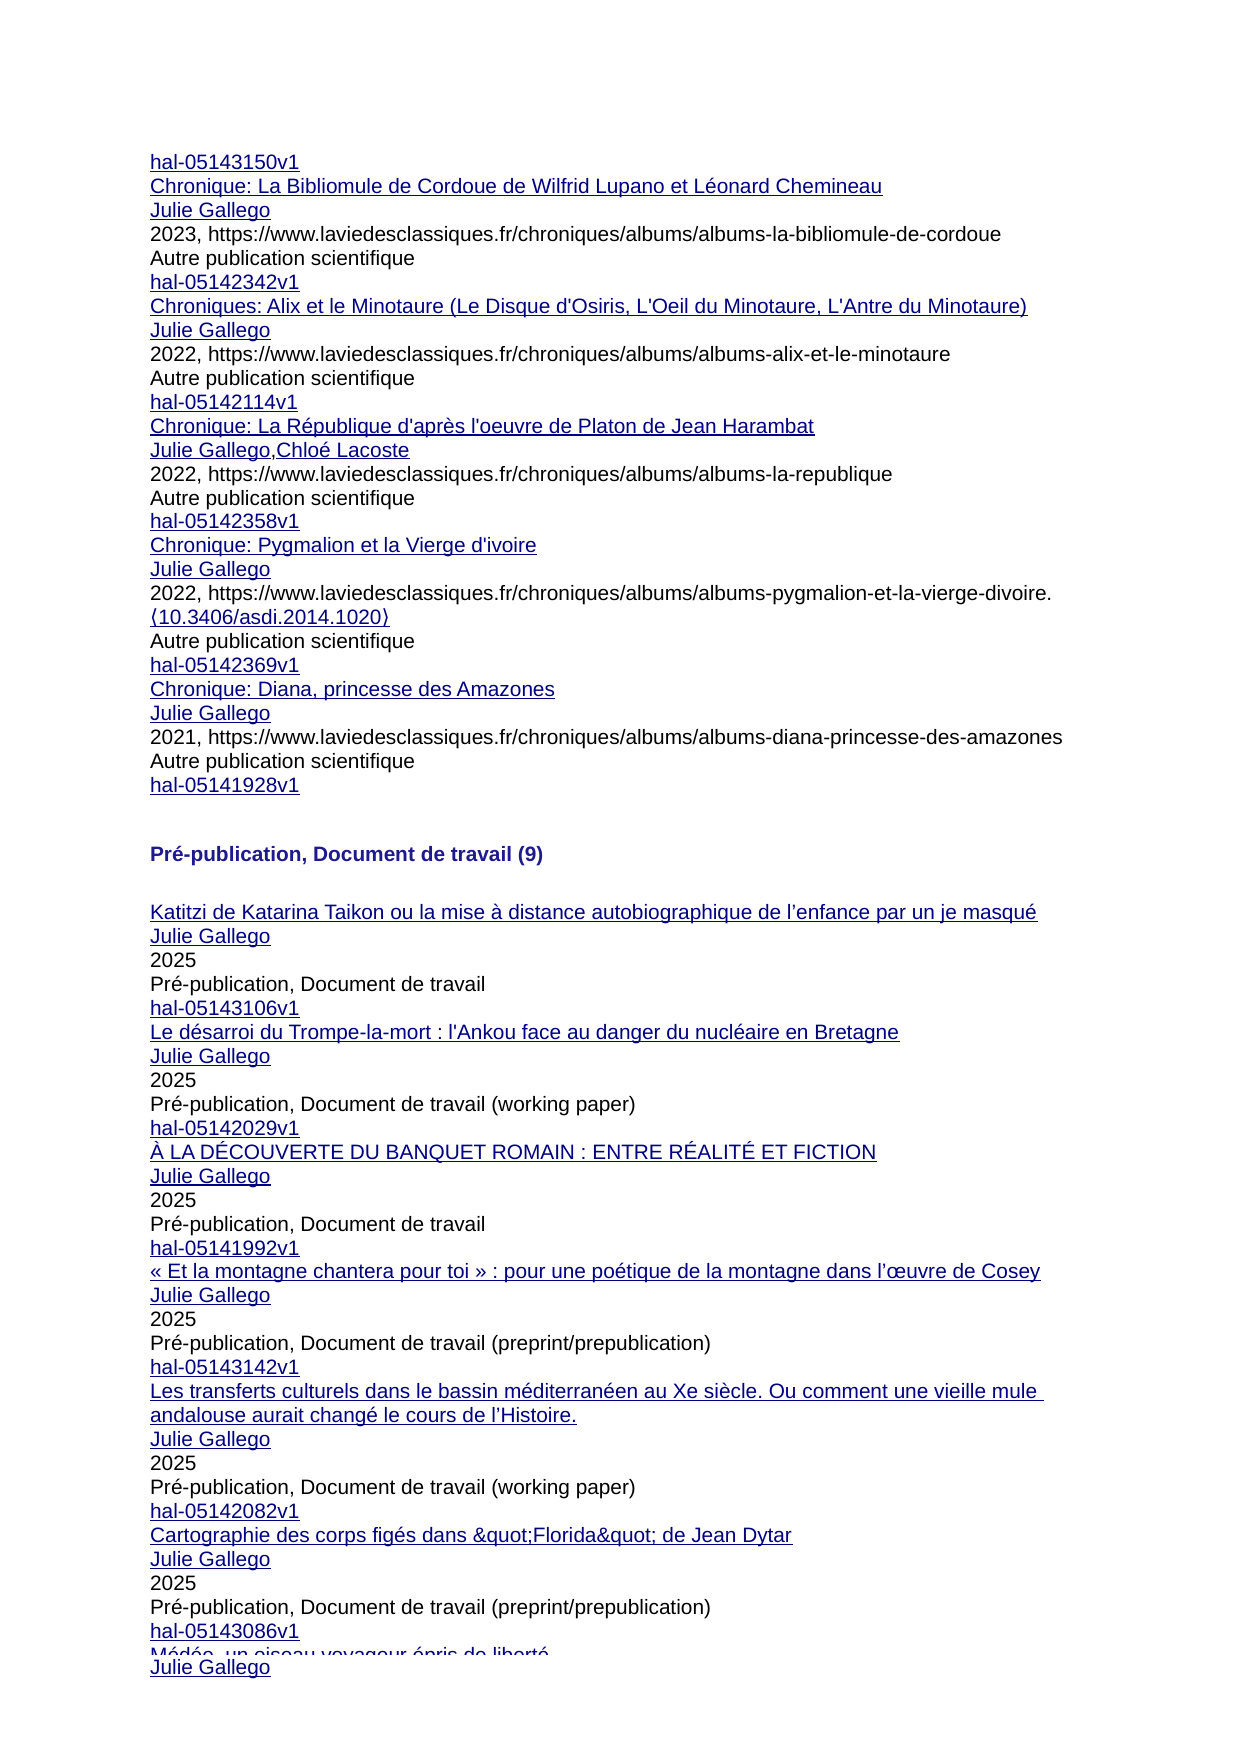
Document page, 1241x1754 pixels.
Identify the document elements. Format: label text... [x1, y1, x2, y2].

table_cell Chronique: Pygmalion et la Vierge d'ivoire Julie Gallego 2022, https://www.laviedesclassiques.fr/chroniques/albums/albums-pygmalion-et-la-vierge-divoire. ⟨10.3406/asdi.2014.1020⟩ Autre publication scientifique hal-05142369v1 [150, 533, 1090, 677]
table_header Katitzi de Katarina Taikon ou la mise à distance autobiographique de l’enfance par un je masqué Julie Gallego 2025 Pré-publication, Document de travail hal-05143106v1 [150, 900, 1090, 1020]
subtitle Pré-publication, Document de travail (9) [150, 842, 1090, 866]
table_cell Médée, un oiseau voyageur épris de liberté Julie Gallego [150, 1643, 1090, 1679]
table_cell À LA DÉCOUVERTE DU BANQUET ROMAIN : ENTRE RÉALITÉ ET FICTION Julie Gallego 2025 Pré-publication, Document de travail hal-05141992v1 [150, 1140, 1090, 1259]
table_cell Chroniques: Alix et le Minotaure (Le Disque d'Osiris, L'Oeil du Minotaure, L'Antre du Minotaure) Julie Gallego 2022, https://www.laviedesclassiques.fr/chroniques/albums/albums-alix-et-le-minotaure Autre publication scientifique hal-05142114v1 [150, 294, 1090, 413]
table_cell Chronique: La République d'après l'oeuvre de Platon de Jean Harambat Julie Gallego,Chloé Lacoste 2022, https://www.laviedesclassiques.fr/chroniques/albums/albums-la-republique Autre publication scientifique hal-05142358v1 [150, 414, 1090, 533]
table_cell Cartographie des corps figés dans &quot;Florida&quot; de Jean Dytar Julie Gallego 2025 Pré-publication, Document de travail (preprint/prepublication) hal-05143086v1 [150, 1523, 1090, 1643]
table_cell Chronique: Diana, princesse des Amazones Julie Gallego 2021, https://www.laviedesclassiques.fr/chroniques/albums/albums-diana-princesse-des-amazones Autre publication scientifique hal-05141928v1 [150, 677, 1090, 797]
table_cell hal-05143150v1 [150, 150, 1090, 174]
table_cell Le désarroi du Trompe-la-mort : l'Ankou face au danger du nucléaire en Bretagne Julie Gallego 2025 Pré-publication, Document de travail (working paper) hal-05142029v1 [150, 1020, 1090, 1139]
table_cell Chronique: La Bibliomule de Cordoue de Wilfrid Lupano et Léonard Chemineau Julie Gallego 2023, https://www.laviedesclassiques.fr/chroniques/albums/albums-la-bibliomule-de-cordoue Autre publication scientifique hal-05142342v1 [150, 174, 1090, 294]
table_cell « Et la montagne chantera pour toi » : pour une poétique de la montagne dans l’œuvre de Cosey Julie Gallego 2025 Pré-publication, Document de travail (preprint/prepublication) hal-05143142v1 [150, 1259, 1090, 1379]
table_cell Les transferts culturels dans le bassin méditerranéen au Xe siècle. Ou comment une vieille mule andalouse aurait changé le cours de l’Histoire. Julie Gallego 2025 Pré-publication, Document de travail (working paper) hal-05142082v1 [150, 1379, 1090, 1523]
